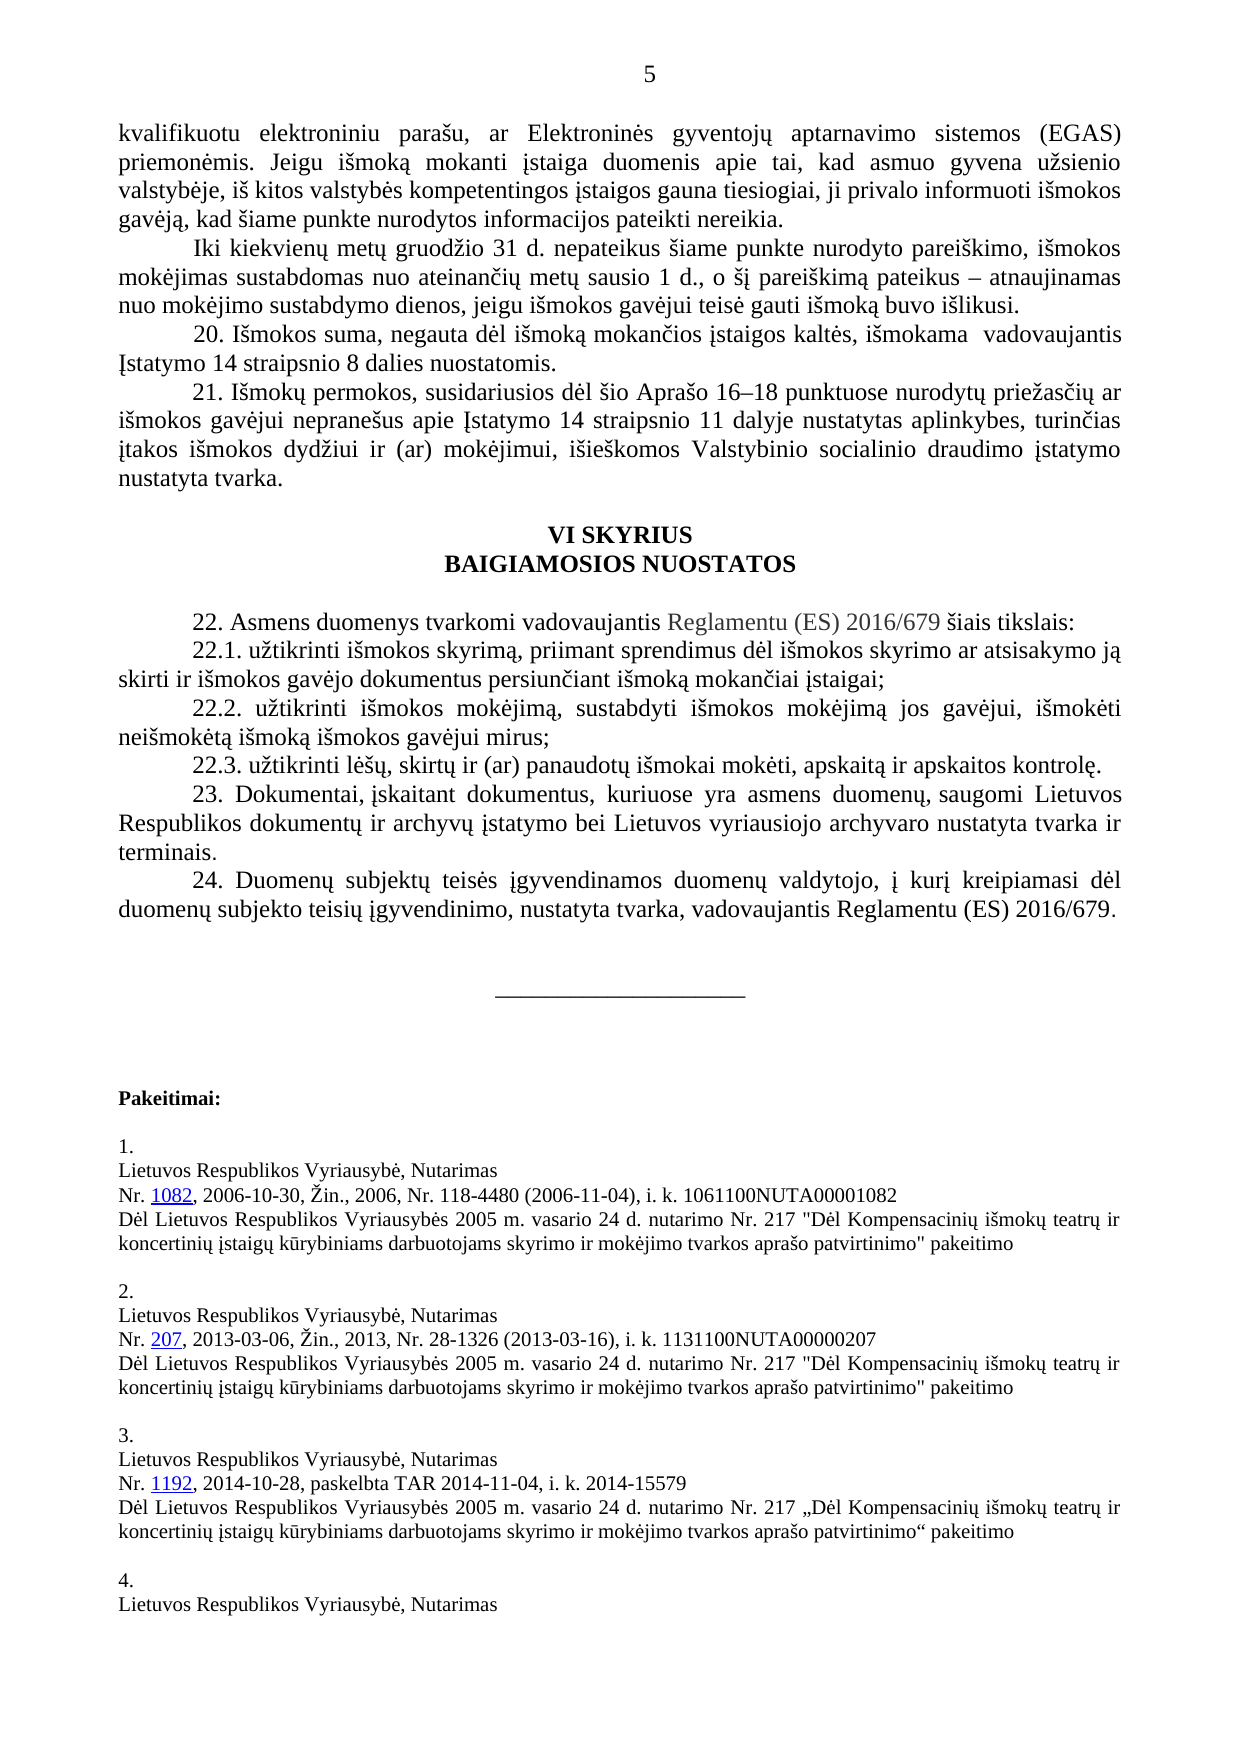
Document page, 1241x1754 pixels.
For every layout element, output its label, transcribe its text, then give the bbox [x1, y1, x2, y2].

text –––––––––––––––––––– [118, 981, 1122, 1009]
text kvalifikuotu elektroniniu parašu, ar Elektroninės gyventojų aptarnavimo sistemos (EGAS) priemonėmis. Jeigu išmoką mokanti įstaiga duomenis apie tai, kad asmuo gyvena užsienio valstybėje, iš kitos valstybės kompetentingos įstaigos gauna tiesiogiai, ji privalo informuoti išmokos gavėją, kad šiame punkte nurodytos informacijos pateikti nereikia. [118, 118, 1122, 233]
text Dėl Lietuvos Respublikos Vyriausybės 2005 m. vasario 24 d. nutarimo Nr. 217 „Dėl Kompensacinių išmokų teatrų ir koncertinių įstaigų kūrybiniams darbuotojams skyrimo ir mokėjimo tvarkos aprašo patvirtinimo“ pakeitimo [118, 1495, 1122, 1543]
text Lietuvos Respublikos Vyriausybė, Nutarimas [118, 1158, 1122, 1182]
text VI SKYRIUS [118, 521, 1122, 549]
text Lietuvos Respublikos Vyriausybė, Nutarimas [118, 1303, 1122, 1327]
text Iki kiekvienų metų gruodžio 31 d. nepateikus šiame punkte nurodyto pareiškimo, išmokos mokėjimas sustabdomas nuo ateinančių metų sausio 1 d., o šį pareiškimą pateikus – atnaujinamas nuo mokėjimo sustabdymo dienos, jeigu išmokos gavėjui teisė gauti išmoką buvo išlikusi. [118, 233, 1122, 319]
text BAIGIAMOSIOS NUOSTATOS [118, 549, 1122, 578]
text Nr. 1192, 2014-10-28, paskelbta TAR 2014-11-04, i. k. 2014-15579 [118, 1471, 1122, 1495]
text 4. [118, 1567, 1122, 1592]
text Pakeitimai: [118, 1086, 1122, 1110]
text 23. Dokumentai, įskaitant dokumentus, kuriuose yra asmens duomenų, saugomi Lietuvos Respublikos dokumentų ir archyvų įstatymo bei Lietuvos vyriausiojo archyvaro nustatyta tvarka ir terminais. [118, 779, 1122, 866]
text 20. Išmokos suma, negauta dėl išmoką mokančios įstaigos kaltės, išmokama vadovaujantis Įstatymo 14 straipsnio 8 dalies nuostatomis. [118, 319, 1122, 377]
text 24. Duomenų subjektų teisės įgyvendinamos duomenų valdytojo, į kurį kreipiamasi dėl duomenų subjekto teisių įgyvendinimo, nustatyta tvarka, vadovaujantis Reglamentu (ES) 2016/679. [118, 866, 1122, 923]
text Lietuvos Respublikos Vyriausybė, Nutarimas [118, 1592, 1122, 1616]
text Nr. 1082, 2006-10-30, Žin., 2006, Nr. 118-4480 (2006-11-04), i. k. 1061100NUTA00001082 [118, 1182, 1122, 1207]
text Dėl Lietuvos Respublikos Vyriausybės 2005 m. vasario 24 d. nutarimo Nr. 217 "Dėl Kompensacinių išmokų teatrų ir koncertinių įstaigų kūrybiniams darbuotojams skyrimo ir mokėjimo tvarkos aprašo patvirtinimo" pakeitimo [118, 1351, 1122, 1399]
text 22.1. užtikrinti išmokos skyrimą, priimant sprendimus dėl išmokos skyrimo ar atsisakymo ją skirti ir išmokos gavėjo dokumentus persiunčiant išmoką mokančiai įstaigai; [118, 636, 1122, 693]
text 21. Išmokų permokos, susidariusios dėl šio Aprašo 16–18 punktuose nurodytų priežasčių ar išmokos gavėjui nepranešus apie Įstatymo 14 straipsnio 11 dalyje nustatytas aplinkybes, turinčias įtakos išmokos dydžiui ir (ar) mokėjimui, išieškomos Valstybinio socialinio draudimo įstatymo nustatyta tvarka. [118, 377, 1122, 492]
text 3. [118, 1423, 1122, 1447]
text Lietuvos Respublikos Vyriausybė, Nutarimas [118, 1447, 1122, 1471]
text 1. [118, 1134, 1122, 1158]
text 22.3. užtikrinti lėšų, skirtų ir (ar) panaudotų išmokai mokėti, apskaitą ir apskaitos kontrolę. [118, 751, 1122, 779]
text Nr. 207, 2013-03-06, Žin., 2013, Nr. 28-1326 (2013-03-16), i. k. 1131100NUTA00000207 [118, 1327, 1122, 1351]
text 2. [118, 1279, 1122, 1303]
text 22. Asmens duomenys tvarkomi vadovaujantis Reglamentu (ES) 2016/679 šiais tikslais: [118, 607, 1122, 636]
text Dėl Lietuvos Respublikos Vyriausybės 2005 m. vasario 24 d. nutarimo Nr. 217 "Dėl Kompensacinių išmokų teatrų ir koncertinių įstaigų kūrybiniams darbuotojams skyrimo ir mokėjimo tvarkos aprašo patvirtinimo" pakeitimo [118, 1207, 1122, 1255]
text 22.2. užtikrinti išmokos mokėjimą, sustabdyti išmokos mokėjimą jos gavėjui, išmokėti neišmokėtą išmoką išmokos gavėjui mirus; [118, 693, 1122, 751]
